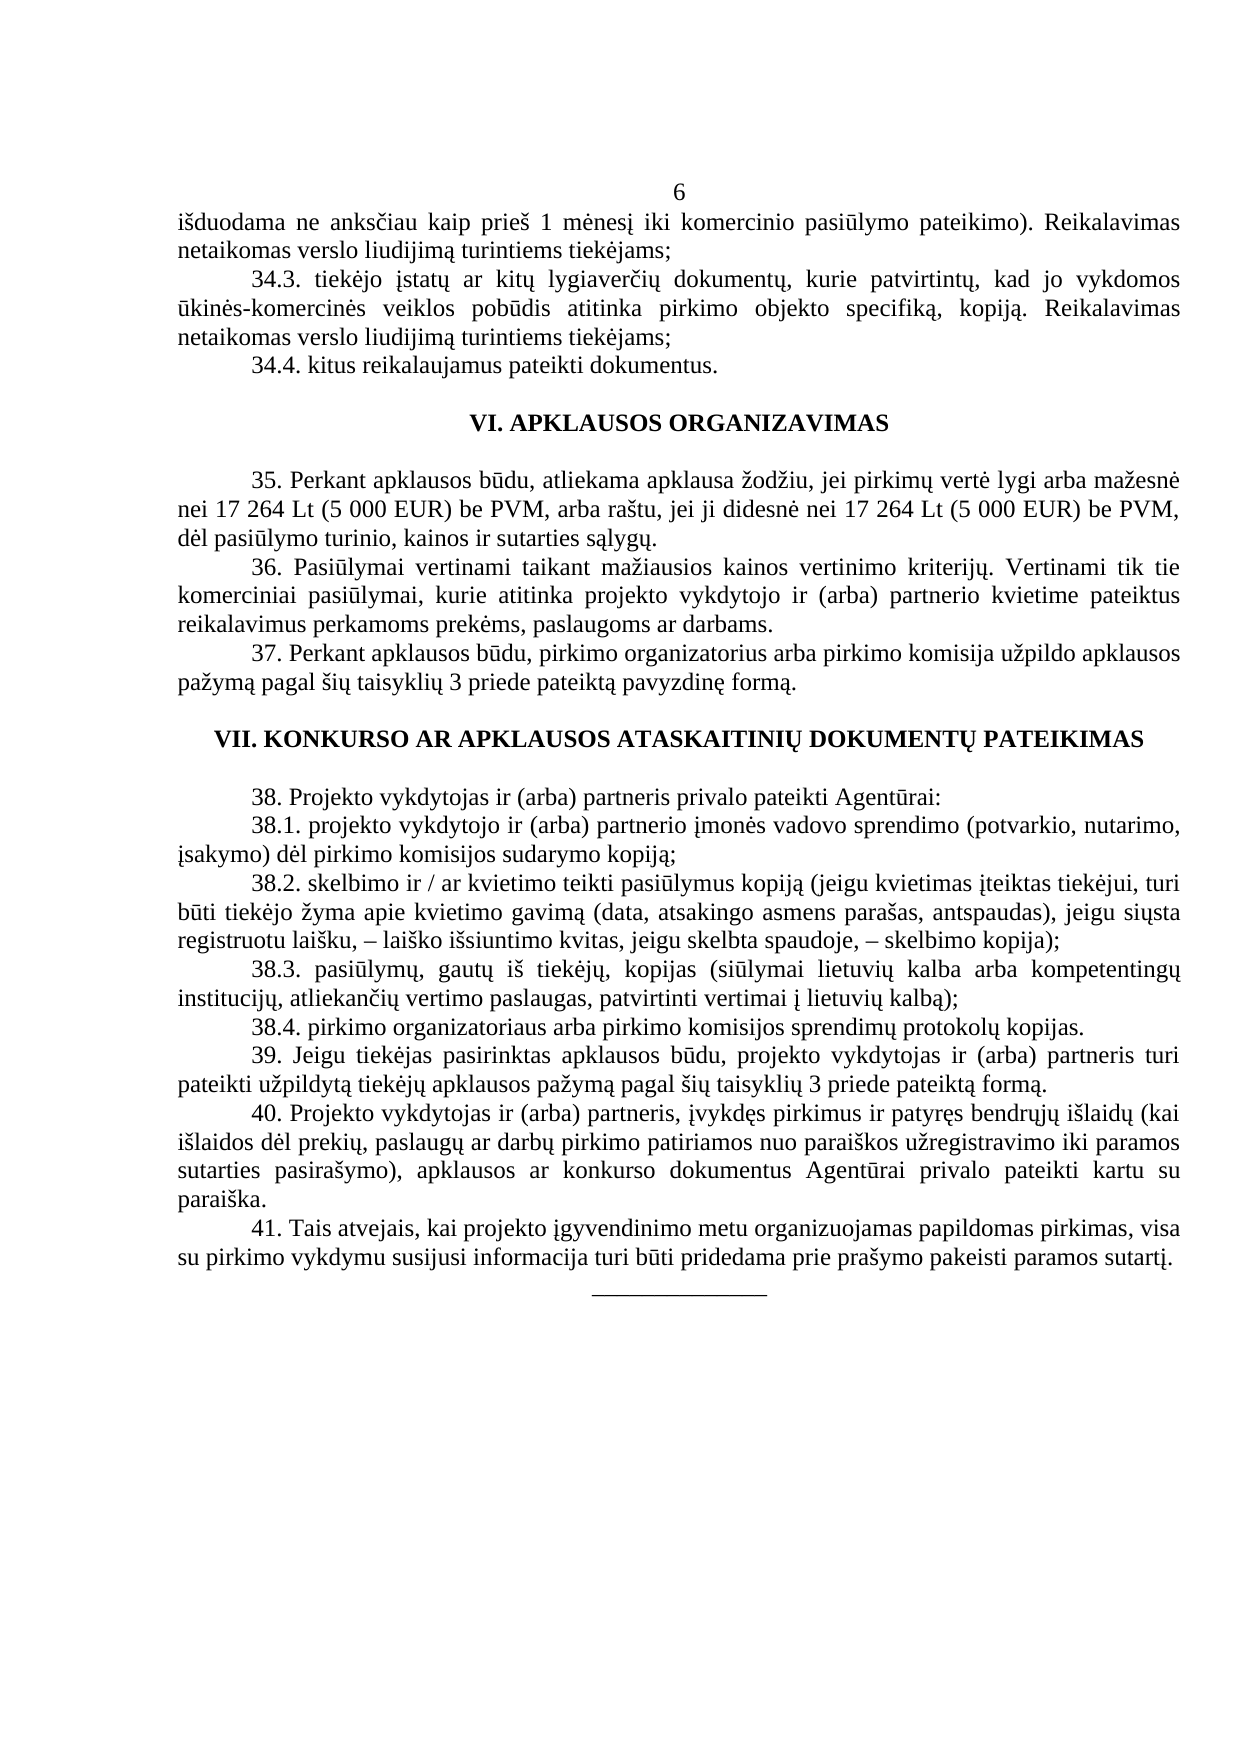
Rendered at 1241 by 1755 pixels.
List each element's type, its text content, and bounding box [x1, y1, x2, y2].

text 34.3. tiekėjo įstatų ar kitų lygiaverčių dokumentų, kurie patvirtintų, kad jo vykdomos ūkinės-komercinės veiklos pobūdis atitinka pirkimo objekto specifiką, kopiją. Reikalavimas netaikomas verslo liudijimą turintiems tiekėjams; [177, 264, 1181, 350]
text ______________ [177, 1270, 1181, 1299]
text 38.3. pasiūlymų, gautų iš tiekėjų, kopijas (siūlymai lietuvių kalba arba kompetentingų institucijų, atliekančių vertimo paslaugas, patvirtinti vertimai į lietuvių kalbą); [177, 954, 1181, 1012]
text 37. Perkant apklausos būdu, pirkimo organizatorius arba pirkimo komisija užpildo apklausos pažymą pagal šių taisyklių 3 priede pateiktą pavyzdinę formą. [177, 638, 1181, 695]
text 38.4. pirkimo organizatoriaus arba pirkimo komisijos sprendimų protokolų kopijas. [177, 1012, 1181, 1040]
text 38.1. projekto vykdytojo ir (arba) partnerio įmonės vadovo sprendimo (potvarkio, nutarimo, įsakymo) dėl pirkimo komisijos sudarymo kopiją; [177, 810, 1181, 868]
text 36. Pasiūlymai vertinami taikant mažiausios kainos vertinimo kriterijų. Vertinami tik tie komerciniai pasiūlymai, kurie atitinka projekto vykdytojo ir (arba) partnerio kvietime pateiktus reikalavimus perkamoms prekėms, paslaugoms ar darbams. [177, 552, 1181, 638]
text VII. KONKURSO AR APKLAUSOS ATASKAITINIŲ DOKUMENTŲ PATEIKIMAS [177, 724, 1181, 753]
text 41. Tais atvejais, kai projekto įgyvendinimo metu organizuojamas papildomas pirkimas, visa su pirkimo vykdymu susijusi informacija turi būti pridedama prie prašymo pakeisti paramos sutartį. [177, 1213, 1181, 1270]
text išduodama ne anksčiau kaip prieš 1 mėnesį iki komercinio pasiūlymo pateikimo). Reikalavimas netaikomas verslo liudijimą turintiems tiekėjams; [177, 207, 1181, 264]
text 38.2. skelbimo ir / ar kvietimo teikti pasiūlymus kopiją (jeigu kvietimas įteiktas tiekėjui, turi būti tiekėjo žyma apie kvietimo gavimą (data, atsakingo asmens parašas, antspaudas), jeigu siųsta registruotu laišku, – laiško išsiuntimo kvitas, jeigu skelbta spaudoje, – skelbimo kopija); [177, 868, 1181, 954]
text 34.4. kitus reikalaujamus pateikti dokumentus. [177, 350, 1181, 379]
text 35. Perkant apklausos būdu, atliekama apklausa žodžiu, jei pirkimų vertė lygi arba mažesnė nei 17 264 Lt (5 000 EUR) be PVM, arba raštu, jei ji didesnė nei 17 264 Lt (5 000 EUR) be PVM, dėl pasiūlymo turinio, kainos ir sutarties sąlygų. [177, 465, 1181, 552]
text 40. Projekto vykdytojas ir (arba) partneris, įvykdęs pirkimus ir patyręs bendrųjų išlaidų (kai išlaidos dėl prekių, paslaugų ar darbų pirkimo patiriamos nuo paraiškos užregistravimo iki paramos sutarties pasirašymo), apklausos ar konkurso dokumentus Agentūrai privalo pateikti kartu su paraiška. [177, 1098, 1181, 1213]
text VI. APKLAUSOS ORGANIZAVIMAS [177, 408, 1181, 437]
text 39. Jeigu tiekėjas pasirinktas apklausos būdu, projekto vykdytojas ir (arba) partneris turi pateikti užpildytą tiekėjų apklausos pažymą pagal šių taisyklių 3 priede pateiktą formą. [177, 1040, 1181, 1098]
text 38. Projekto vykdytojas ir (arba) partneris privalo pateikti Agentūrai: [177, 782, 1181, 810]
